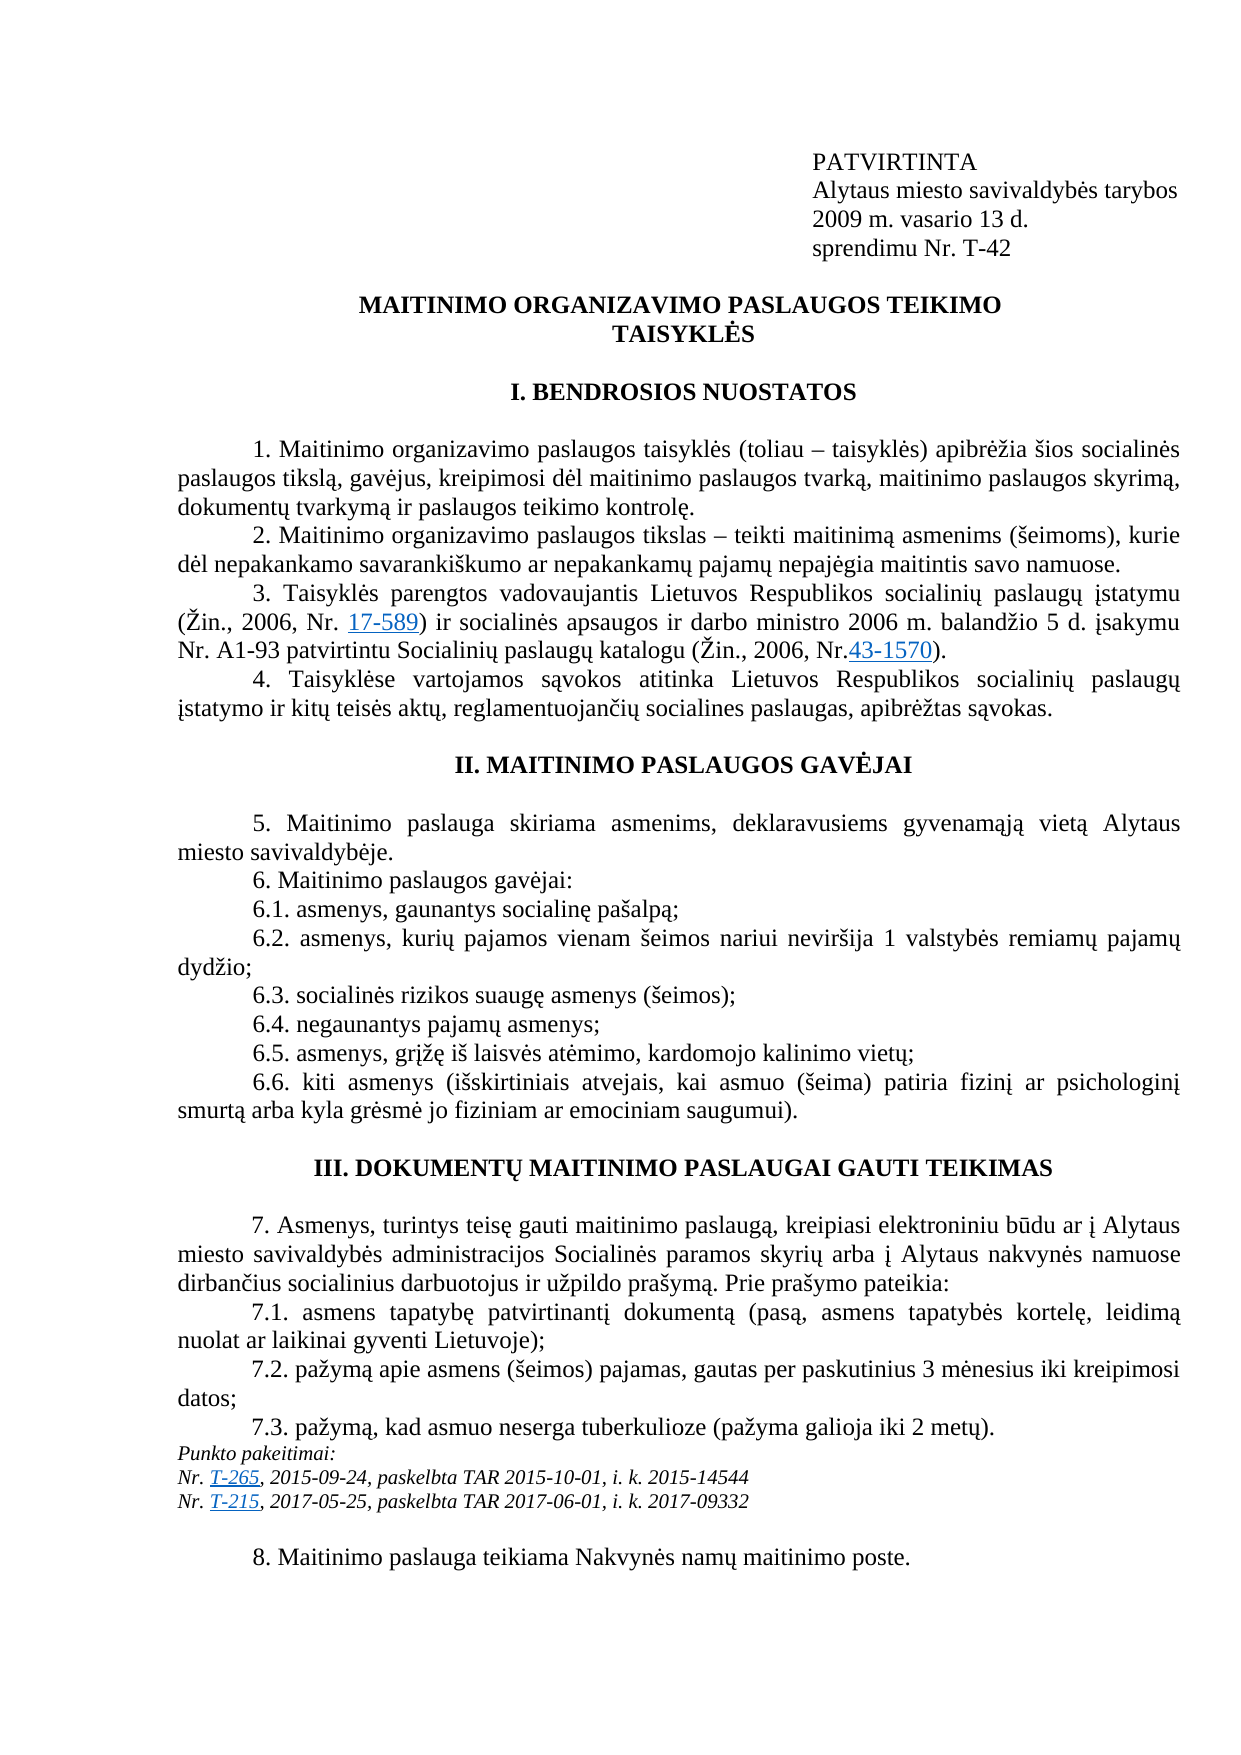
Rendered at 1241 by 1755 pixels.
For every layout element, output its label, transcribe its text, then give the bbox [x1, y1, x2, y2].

text 2. Maitinimo organizavimo paslaugos tikslas – teikti maitinimą asmenims (šeimoms), kurie dėl nepakankamo savarankiškumo ar nepakankamų pajamų nepajėgia maitintis savo namuose. [177, 521, 1181, 578]
text Punkto pakeitimai: [177, 1441, 1181, 1465]
text II. MAITINIMO PASLAUGOS GAVĖJAI [177, 751, 1190, 779]
text I. BENDROSIOS NUOSTATOS [177, 377, 1190, 406]
text Nr. T-215, 2017-05-25, paskelbta TAR 2017-06-01, i. k. 2017-09332 [177, 1489, 1181, 1513]
text TAISYKLĖS [177, 319, 1190, 348]
text 5. Maitinimo paslauga skiriama asmenims, deklaravusiems gyvenamąją vietą Alytaus miesto savivaldybėje. [177, 808, 1181, 866]
text 6.5. asmenys, grįžę iš laisvės atėmimo, kardomojo kalinimo vietų; [177, 1038, 1181, 1067]
text 4. Taisyklėse vartojamos sąvokos atitinka Lietuvos Respublikos socialinių paslaugų įstatymo ir kitų teisės aktų, reglamentuojančių socialines paslaugas, apibrėžtas sąvokas. [177, 664, 1181, 722]
text 1. Maitinimo organizavimo paslaugos taisyklės (toliau – taisyklės) apibrėžia šios socialinės paslaugos tikslą, gavėjus, kreipimosi dėl maitinimo paslaugos tvarką, maitinimo paslaugos skyrimą, dokumentų tvarkymą ir paslaugos teikimo kontrolę. [177, 434, 1181, 521]
text 6. Maitinimo paslaugos gavėjai: [177, 866, 1181, 894]
text 6.4. negaunantys pajamų asmenys; [177, 1009, 1181, 1038]
text 2009 m. vasario 13 d. [177, 204, 1181, 233]
text 7.2. pažymą apie asmens (šeimos) pajamas, gautas per paskutinius 3 mėnesius iki kreipimosi datos; [177, 1354, 1181, 1412]
text 7. Asmenys, turintys teisę gauti maitinimo paslaugą, kreipiasi elektroniniu būdu ar į Alytaus miesto savivaldybės administracijos Socialinės paramos skyrių arba į Alytaus nakvynės namuose dirbančius socialinius darbuotojus ir užpildo prašymą. Prie prašymo pateikia: [177, 1211, 1181, 1297]
text 6.3. socialinės rizikos suaugę asmenys (šeimos); [177, 981, 1181, 1009]
text Nr. T-265, 2015-09-24, paskelbta TAR 2015-10-01, i. k. 2015-14544 [177, 1465, 1181, 1489]
text Alytaus miesto savivaldybės tarybos [177, 176, 1181, 204]
text III. DOKUMENTŲ MAITINIMO PASLAUGAI GAUTI TEIKIMAS [177, 1153, 1190, 1182]
text 6.1. asmenys, gaunantys socialinę pašalpą; [177, 894, 1181, 923]
text 7.3. pažymą, kad asmuo neserga tuberkulioze (pažyma galioja iki 2 metų). [177, 1412, 1181, 1441]
text MAITINIMO ORGANIZAVIMO PASLAUGOS TEIKIMO [177, 291, 1190, 319]
text sprendimu Nr. T-42 [177, 233, 1181, 262]
text PATVIRTINTA [177, 147, 1181, 176]
text 6.2. asmenys, kurių pajamos vienam šeimos nariui neviršija 1 valstybės remiamų pajamų dydžio; [177, 923, 1181, 981]
text 7.1. asmens tapatybę patvirtinantį dokumentą (pasą, asmens tapatybės kortelę, leidimą nuolat ar laikinai gyventi Lietuvoje); [177, 1297, 1181, 1354]
text 6.6. kiti asmenys (išskirtiniais atvejais, kai asmuo (šeima) patiria fizinį ar psichologinį smurtą arba kyla grėsmė jo fiziniam ar emociniam saugumui). [177, 1067, 1181, 1124]
text 8. Maitinimo paslauga teikiama Nakvynės namų maitinimo poste. [177, 1542, 1181, 1570]
text 3. Taisyklės parengtos vadovaujantis Lietuvos Respublikos socialinių paslaugų įstatymu (Žin., 2006, Nr. 17-589) ir socialinės apsaugos ir darbo ministro 2006 m. balandžio 5 d. įsakymu Nr. A1-93 patvirtintu Socialinių paslaugų katalogu (Žin., 2006, Nr.43-1570). [177, 578, 1181, 664]
